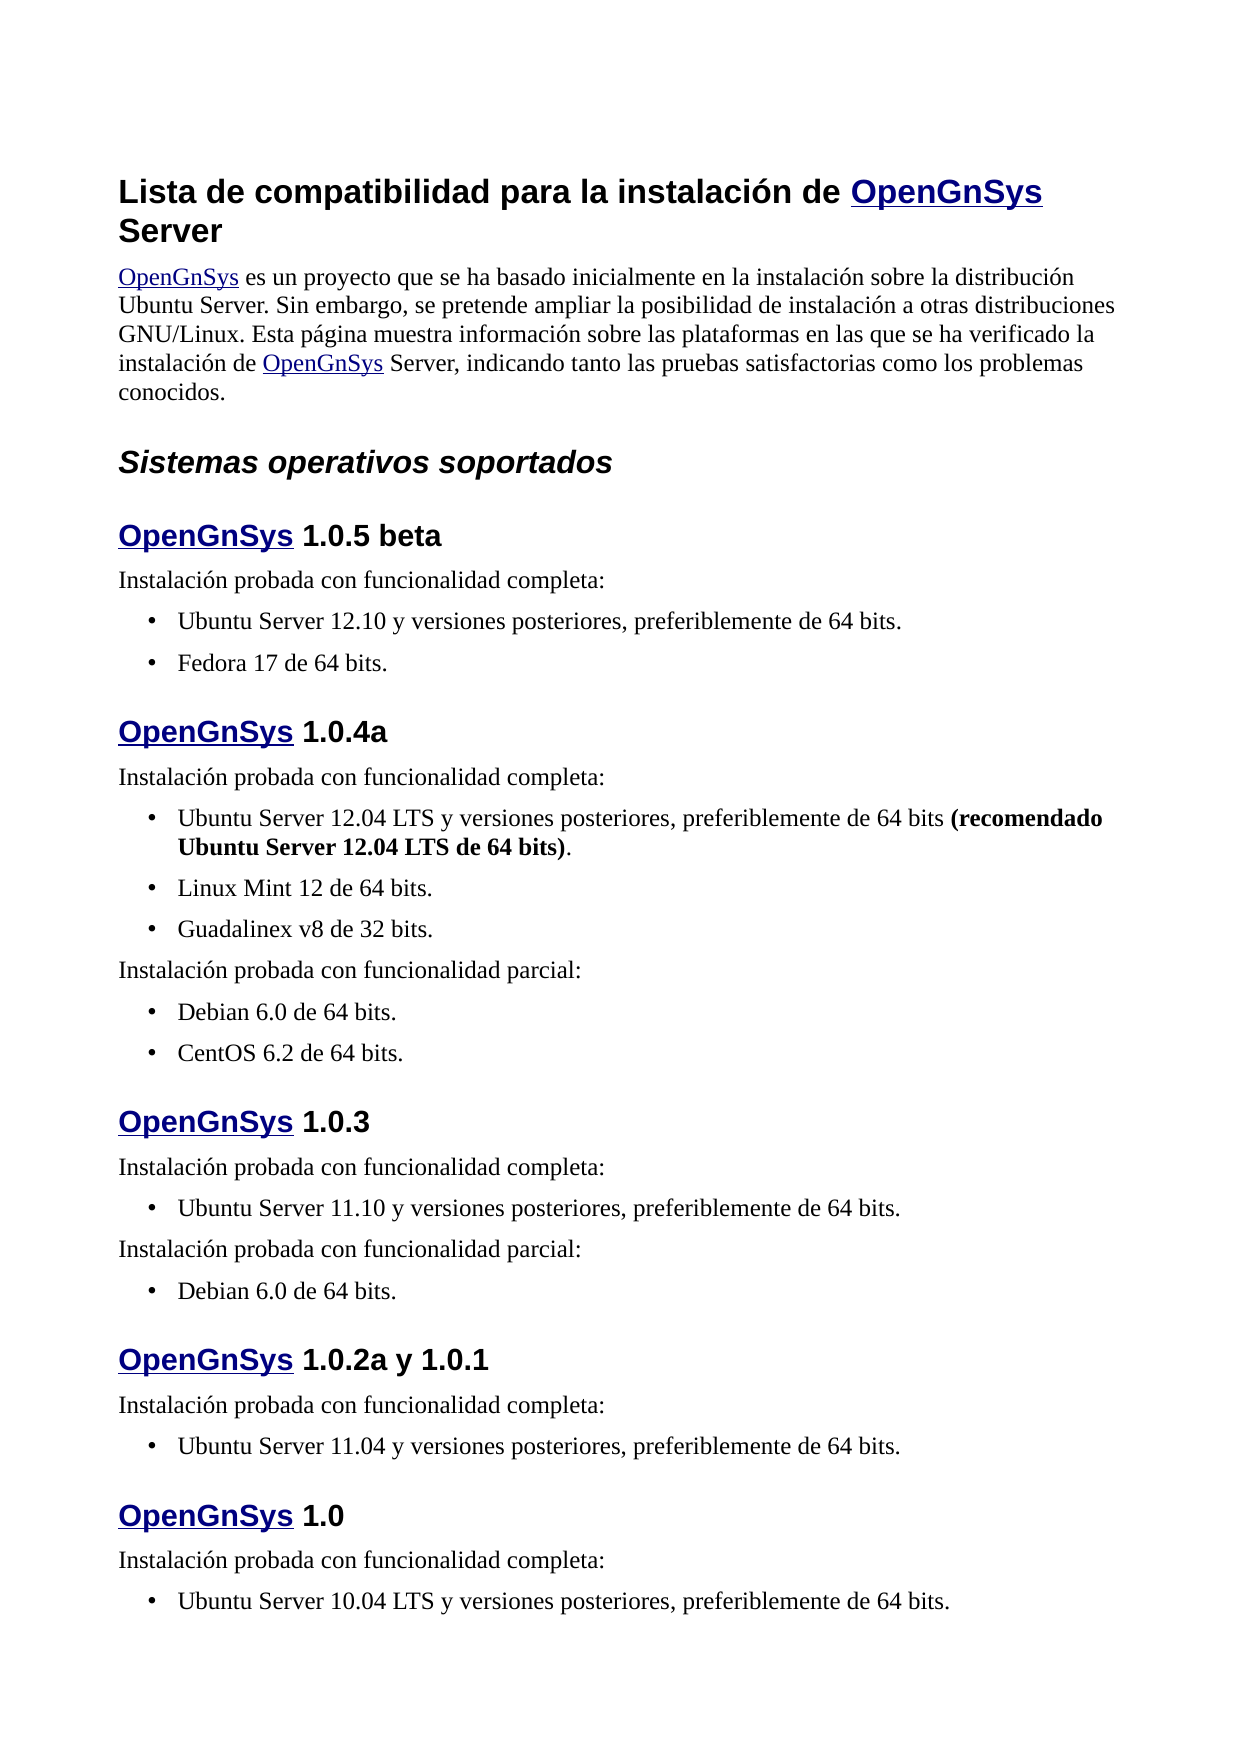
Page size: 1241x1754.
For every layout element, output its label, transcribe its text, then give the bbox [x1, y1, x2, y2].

list Ubuntu Server 10.04 LTS y versiones posteriores, preferiblemente de 64 bits. [148, 1586, 1122, 1615]
list Linux Mint 12 de 64 bits. [148, 873, 1122, 902]
list Ubuntu Server 12.10 y versiones posteriores, preferiblemente de 64 bits. [148, 606, 1122, 635]
list Guadalinex v8 de 32 bits. [148, 914, 1122, 943]
list Debian 6.0 de 64 bits. [148, 997, 1122, 1025]
text OpenGnSys es un proyecto que se ha basado inicialmente en la instalación sobre la distribución Ubuntu Server. Sin embargo, se pretende ampliar la posibilidad de instalación a otras distribuciones GNU/Linux. Esta página muestra información sobre las plataformas en las que se ha verificado la instalación de OpenGnSys Server, indicando tanto las pruebas satisfactorias como los problemas conocidos. [118, 262, 1122, 405]
text Instalación probada con funcionalidad parcial: [118, 955, 1122, 984]
text Instalación probada con funcionalidad completa: [118, 1152, 1122, 1181]
subtitle Sistemas operativos soportados [118, 443, 1122, 480]
subtitle OpenGnSys 1.0.2a y 1.0.1 [118, 1342, 1122, 1377]
subtitle OpenGnSys 1.0.4a [118, 714, 1122, 749]
text Instalación probada con funcionalidad completa: [118, 762, 1122, 790]
subtitle OpenGnSys 1.0.3 [118, 1104, 1122, 1139]
list Ubuntu Server 11.10 y versiones posteriores, preferiblemente de 64 bits. [148, 1193, 1122, 1222]
text Instalación probada con funcionalidad completa: [118, 1390, 1122, 1418]
list Debian 6.0 de 64 bits. [148, 1276, 1122, 1304]
list Ubuntu Server 12.04 LTS y versiones posteriores, preferiblemente de 64 bits (recomendado Ubuntu Server 12.04 LTS de 64 bits). [148, 803, 1122, 860]
subtitle OpenGnSys 1.0.5 beta [118, 517, 1122, 553]
subtitle Lista de compatibilidad para la instalación de OpenGnSys Server [118, 172, 1122, 249]
text Instalación probada con funcionalidad parcial: [118, 1234, 1122, 1263]
subtitle OpenGnSys 1.0 [118, 1497, 1122, 1533]
list Ubuntu Server 11.04 y versiones posteriores, preferiblemente de 64 bits. [148, 1431, 1122, 1460]
list Fedora 17 de 64 bits. [148, 648, 1122, 676]
text Instalación probada con funcionalidad completa: [118, 565, 1122, 594]
list CentOS 6.2 de 64 bits. [148, 1038, 1122, 1067]
text Instalación probada con funcionalidad completa: [118, 1545, 1122, 1574]
